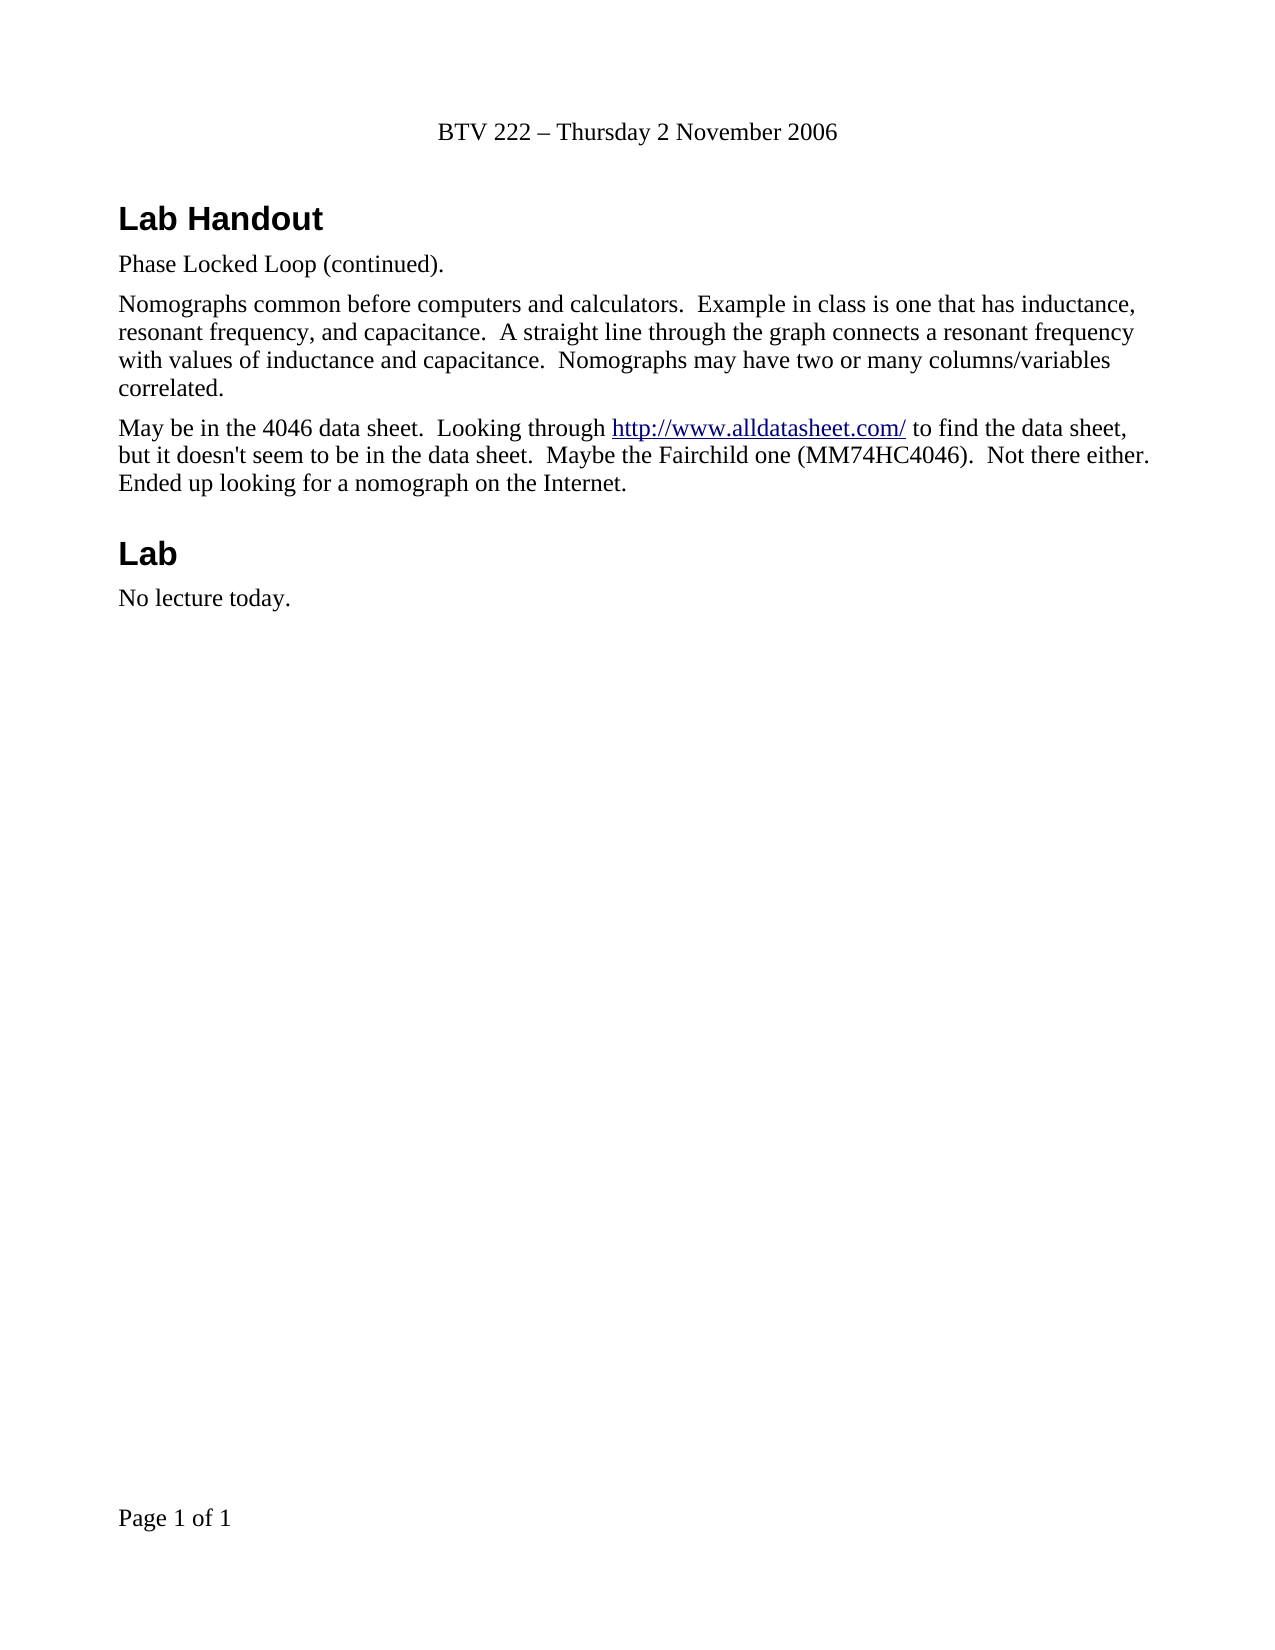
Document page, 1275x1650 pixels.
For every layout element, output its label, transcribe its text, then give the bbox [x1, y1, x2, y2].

text Phase Locked Loop (continued). [118, 250, 1157, 278]
text No lecture today. [118, 584, 1157, 612]
subtitle Lab [118, 534, 1157, 572]
text May be in the 4046 data sheet. Looking through http://www.alldatasheet.com/ to find the data sheet, but it doesn't seem to be in the data sheet. Maybe the Fairchild one (MM74HC4046). Not there either. Ended up looking for a nomograph on the Internet. [118, 414, 1157, 497]
subtitle Lab Handout [118, 200, 1157, 238]
text Nomographs common before computers and calculators. Example in class is one that has inductance, resonant frequency, and capacitance. A straight line through the graph connects a resonant frequency with values of inductance and capacitance. Nomographs may have two or many columns/variables correlated. [118, 291, 1157, 401]
